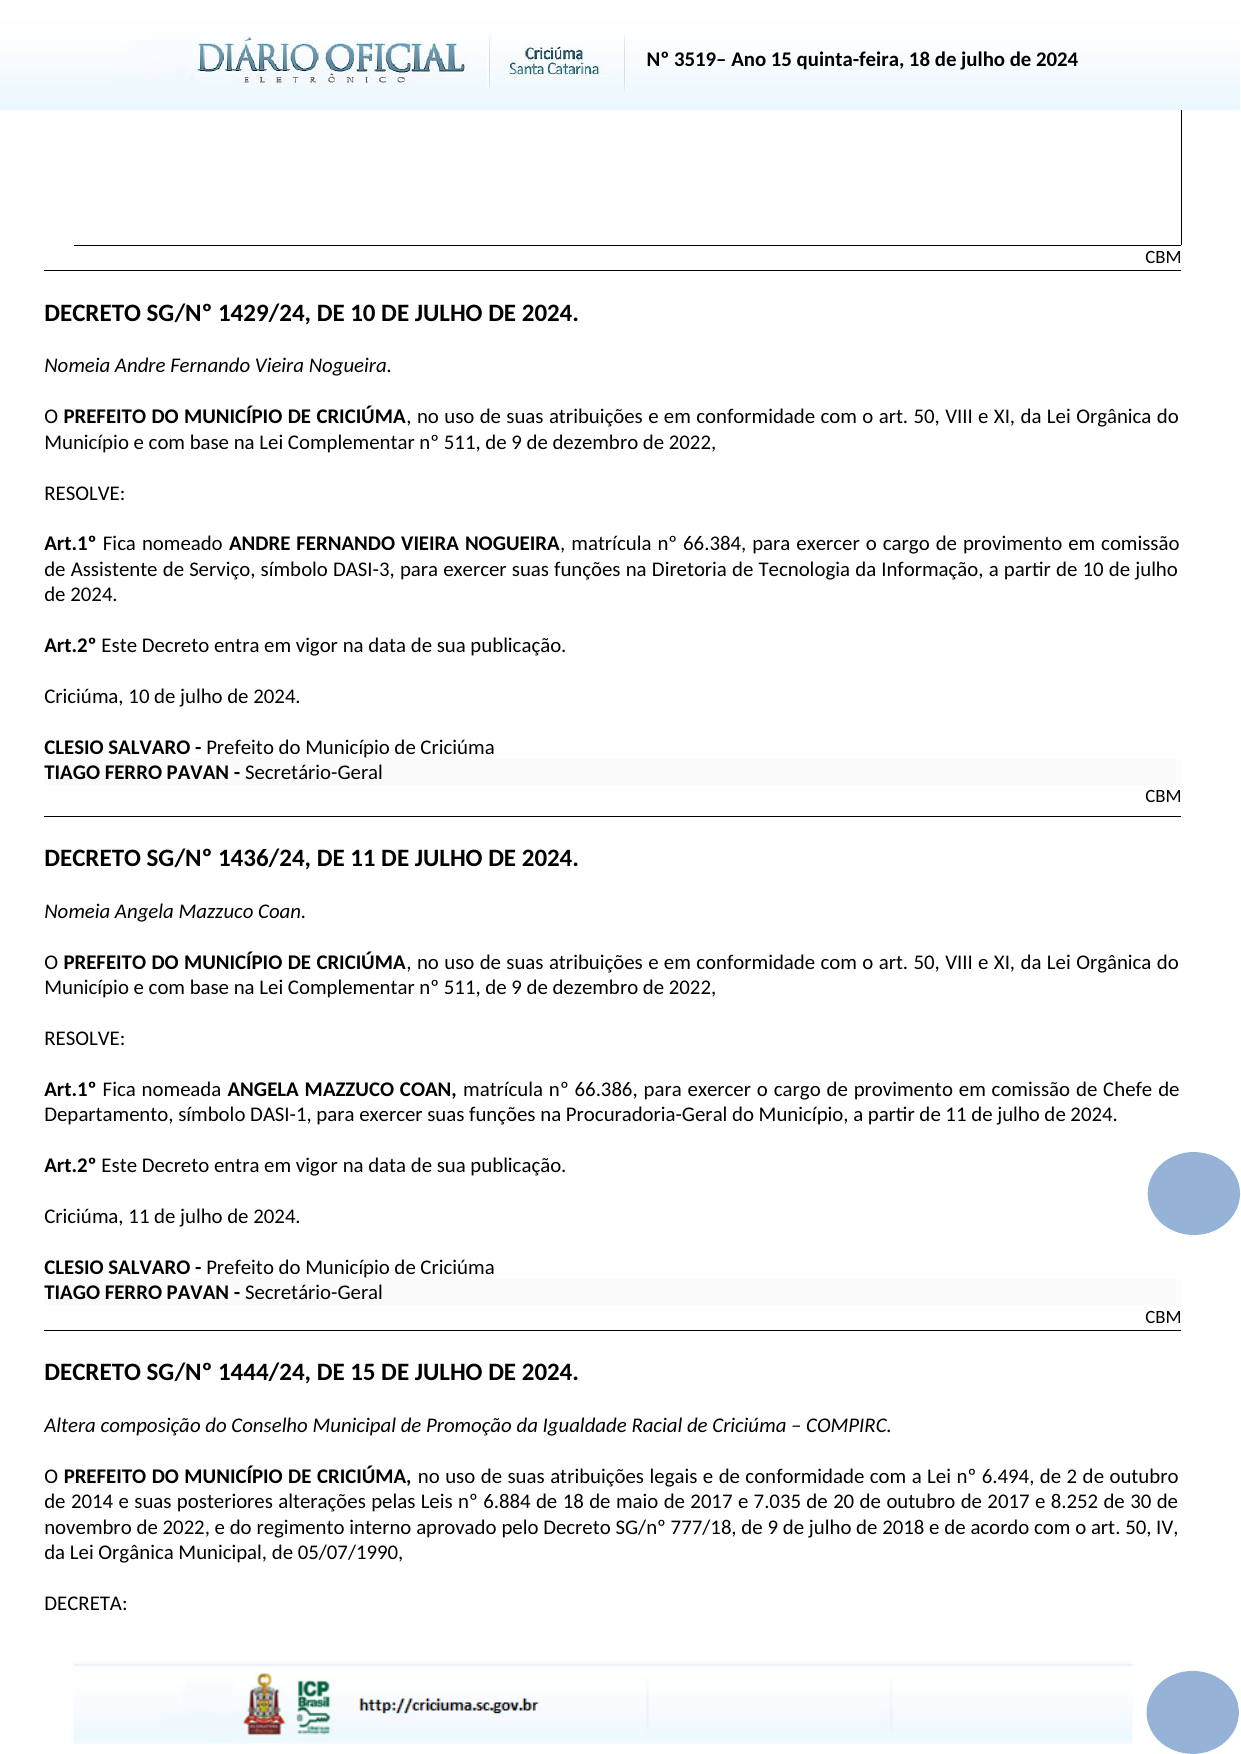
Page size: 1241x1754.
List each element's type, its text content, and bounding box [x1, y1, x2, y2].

text CLESIO SALVARO - Prefeito do Município de Criciúma [44, 1254, 1181, 1279]
text Nomeia Angela Mazzuco Coan. [44, 898, 1181, 924]
text O PREFEITO DO MUNICÍPIO DE CRICIÚMA, no uso de suas atribuições e em conformidade com o art. 50, VIII e XI, da Lei Orgânica do Município e com base na Lei Complementar nº 511, de 9 de dezembro de 2022, [44, 949, 1181, 1000]
text CBM [44, 785, 1181, 816]
text DECRETO SG/Nº 1444/24, DE 15 DE JULHO DE 2024. [44, 1356, 1181, 1387]
text O PREFEITO DO MUNICÍPIO DE CRICIÚMA, no uso de suas atribuições legais e de conformidade com a Lei nº 6.494, de 2 de outubro de 2014 e suas posteriores alterações pelas Leis nº 6.884 de 18 de maio de 2017 e 7.035 de 20 de outubro de 2017 e 8.252 de 30 de novembro de 2022, e do regimento interno aprovado pelo Decreto SG/nº 777/18, de 9 de julho de 2018 e de acordo com o art. 50, IV, da Lei Orgânica Municipal, de 05/07/1990, [44, 1463, 1181, 1565]
text CBM [44, 1305, 1181, 1330]
text O PREFEITO DO MUNICÍPIO DE CRICIÚMA, no uso de suas atribuições e em conformidade com o art. 50, VIII e XI, da Lei Orgânica do Município e com base na Lei Complementar nº 511, de 9 de dezembro de 2022, [44, 403, 1181, 454]
text TIAGO FERRO PAVAN - Secretário-Geral [44, 759, 1181, 785]
text CLESIO SALVARO - Prefeito do Município de Criciúma [44, 734, 1181, 759]
text Art.1º Fica nomeada ANGELA MAZZUCO COAN, matrícula nº 66.386, para exercer o cargo de provimento em comissão de Chefe de Departamento, símbolo DASI-1, para exercer suas funções na Procuradoria-Geral do Município, a partir de 11 de julho de 2024. [44, 1076, 1181, 1127]
text Art.1º Fica nomeado ANDRE FERNANDO VIEIRA NOGUEIRA, matrícula nº 66.384, para exercer o cargo de provimento em comissão de Assistente de Serviço, símbolo DASI-3, para exercer suas funções na Diretoria de Tecnologia da Informação, a partir de 10 de julho de 2024. [44, 531, 1181, 607]
text RESOLVE: [44, 1025, 1181, 1051]
text CBM [44, 245, 1181, 270]
text Altera composição do Conselho Municipal de Promoção da Igualdade Racial de Criciúma – COMPIRC. [44, 1412, 1181, 1438]
text Nomeia Andre Fernando Vieira Nogueira. [44, 353, 1181, 378]
text TIAGO FERRO PAVAN - Secretário-Geral [44, 1279, 1181, 1305]
text DECRETA: [44, 1590, 1186, 1616]
text Art.2º Este Decreto entra em vigor na data de sua publicação. [44, 632, 1181, 658]
text DECRETO SG/Nº 1429/24, DE 10 DE JULHO DE 2024. [44, 297, 1181, 327]
text DECRETO SG/Nº 1436/24, DE 11 DE JULHO DE 2024. [44, 842, 1181, 873]
text Criciúma, 11 de julho de 2024. [44, 1203, 1168, 1229]
text Art.2º Este Decreto entra em vigor na data de sua publicação. [44, 1152, 1181, 1178]
text Criciúma, 10 de julho de 2024. [44, 683, 1181, 708]
text RESOLVE: [44, 480, 1181, 505]
